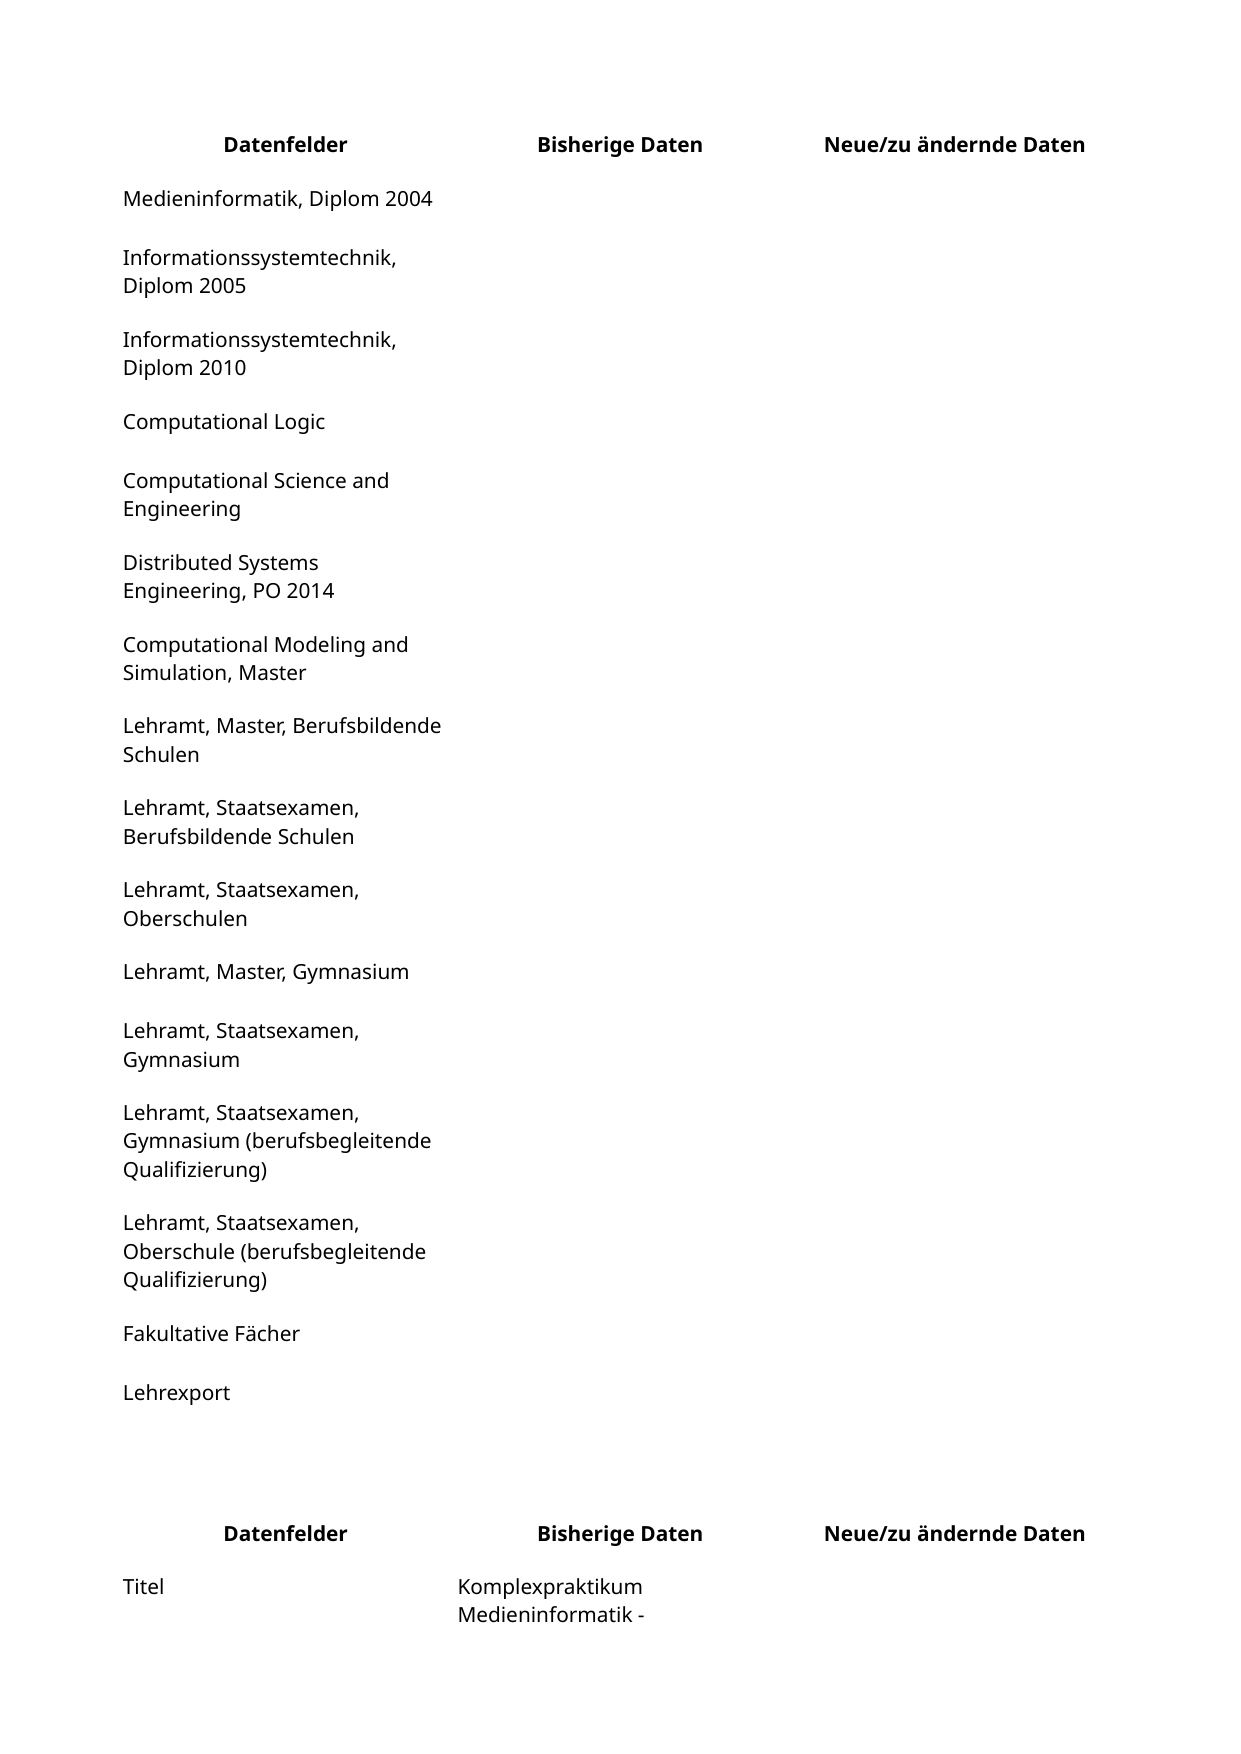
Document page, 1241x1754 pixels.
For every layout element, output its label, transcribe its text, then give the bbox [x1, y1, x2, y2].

table_cell [453, 394, 787, 453]
table_cell Computational Modeling and Simulation, Master [118, 617, 453, 699]
table_cell [453, 1306, 787, 1365]
table_cell Fakultative Fächer [118, 1306, 453, 1365]
table_cell [788, 394, 1122, 453]
table_cell Lehrexport [118, 1365, 453, 1424]
table_cell Lehramt, Staatsexamen, Oberschulen [118, 863, 453, 945]
table_cell Medieninformatik, Diplom 2004 [118, 172, 453, 231]
table_cell [453, 781, 787, 863]
table_cell [453, 172, 787, 231]
table_cell [788, 945, 1122, 1004]
table_cell Titel [118, 1560, 453, 1629]
table_cell [453, 1196, 787, 1306]
table_cell [453, 454, 787, 535]
table_cell [788, 313, 1122, 394]
table_cell [453, 313, 787, 394]
table_header Bisherige Daten [453, 1506, 787, 1560]
table_cell Komplexpraktikum Medieninformatik [453, 1560, 787, 1629]
table_cell [453, 1365, 787, 1424]
table_cell [453, 1086, 787, 1196]
table_cell [788, 1560, 1122, 1629]
table_cell [788, 172, 1122, 231]
table_header Bisherige Daten [453, 118, 787, 172]
table_header Datenfelder [118, 1506, 453, 1560]
table_cell Computational Logic [118, 394, 453, 453]
table_cell [788, 1086, 1122, 1196]
table_cell [788, 454, 1122, 535]
table_cell Distributed Systems Engineering, PO 2014 [118, 535, 453, 617]
table_cell [453, 1004, 787, 1086]
table_cell [788, 1196, 1122, 1306]
table_header Neue/zu ändernde Daten [788, 1506, 1122, 1560]
table_cell Computational Science and Engineering [118, 454, 453, 535]
table_cell Lehramt, Staatsexamen, Oberschule (berufsbegleitende Qualifizierung) [118, 1196, 453, 1306]
table_cell [788, 617, 1122, 699]
table_cell [788, 1004, 1122, 1086]
table_cell [453, 617, 787, 699]
table_cell Informationssystemtechnik, Diplom 2010 [118, 313, 453, 394]
table_cell Informationssystemtechnik, Diplom 2005 [118, 231, 453, 312]
table_cell Lehramt, Master, Berufsbildende Schulen [118, 699, 453, 781]
table_cell [788, 535, 1122, 617]
table_cell [453, 699, 787, 781]
table_cell Lehramt, Staatsexamen, Berufsbildende Schulen [118, 781, 453, 863]
table_cell [788, 1365, 1122, 1424]
table_cell [788, 863, 1122, 945]
table_cell [788, 781, 1122, 863]
table_header Neue/zu ändernde Daten [788, 118, 1122, 172]
table_cell [453, 945, 787, 1004]
table_cell [453, 231, 787, 312]
table_cell [788, 699, 1122, 781]
table_cell Lehramt, Staatsexamen, Gymnasium (berufsbegleitende Qualifizierung) [118, 1086, 453, 1196]
table_cell Lehramt, Master, Gymnasium [118, 945, 453, 1004]
table_cell [453, 535, 787, 617]
table_cell [453, 863, 787, 945]
table_cell [788, 1306, 1122, 1365]
table_header Datenfelder [118, 118, 453, 172]
table_cell [788, 231, 1122, 312]
table_cell Lehramt, Staatsexamen, Gymnasium [118, 1004, 453, 1086]
